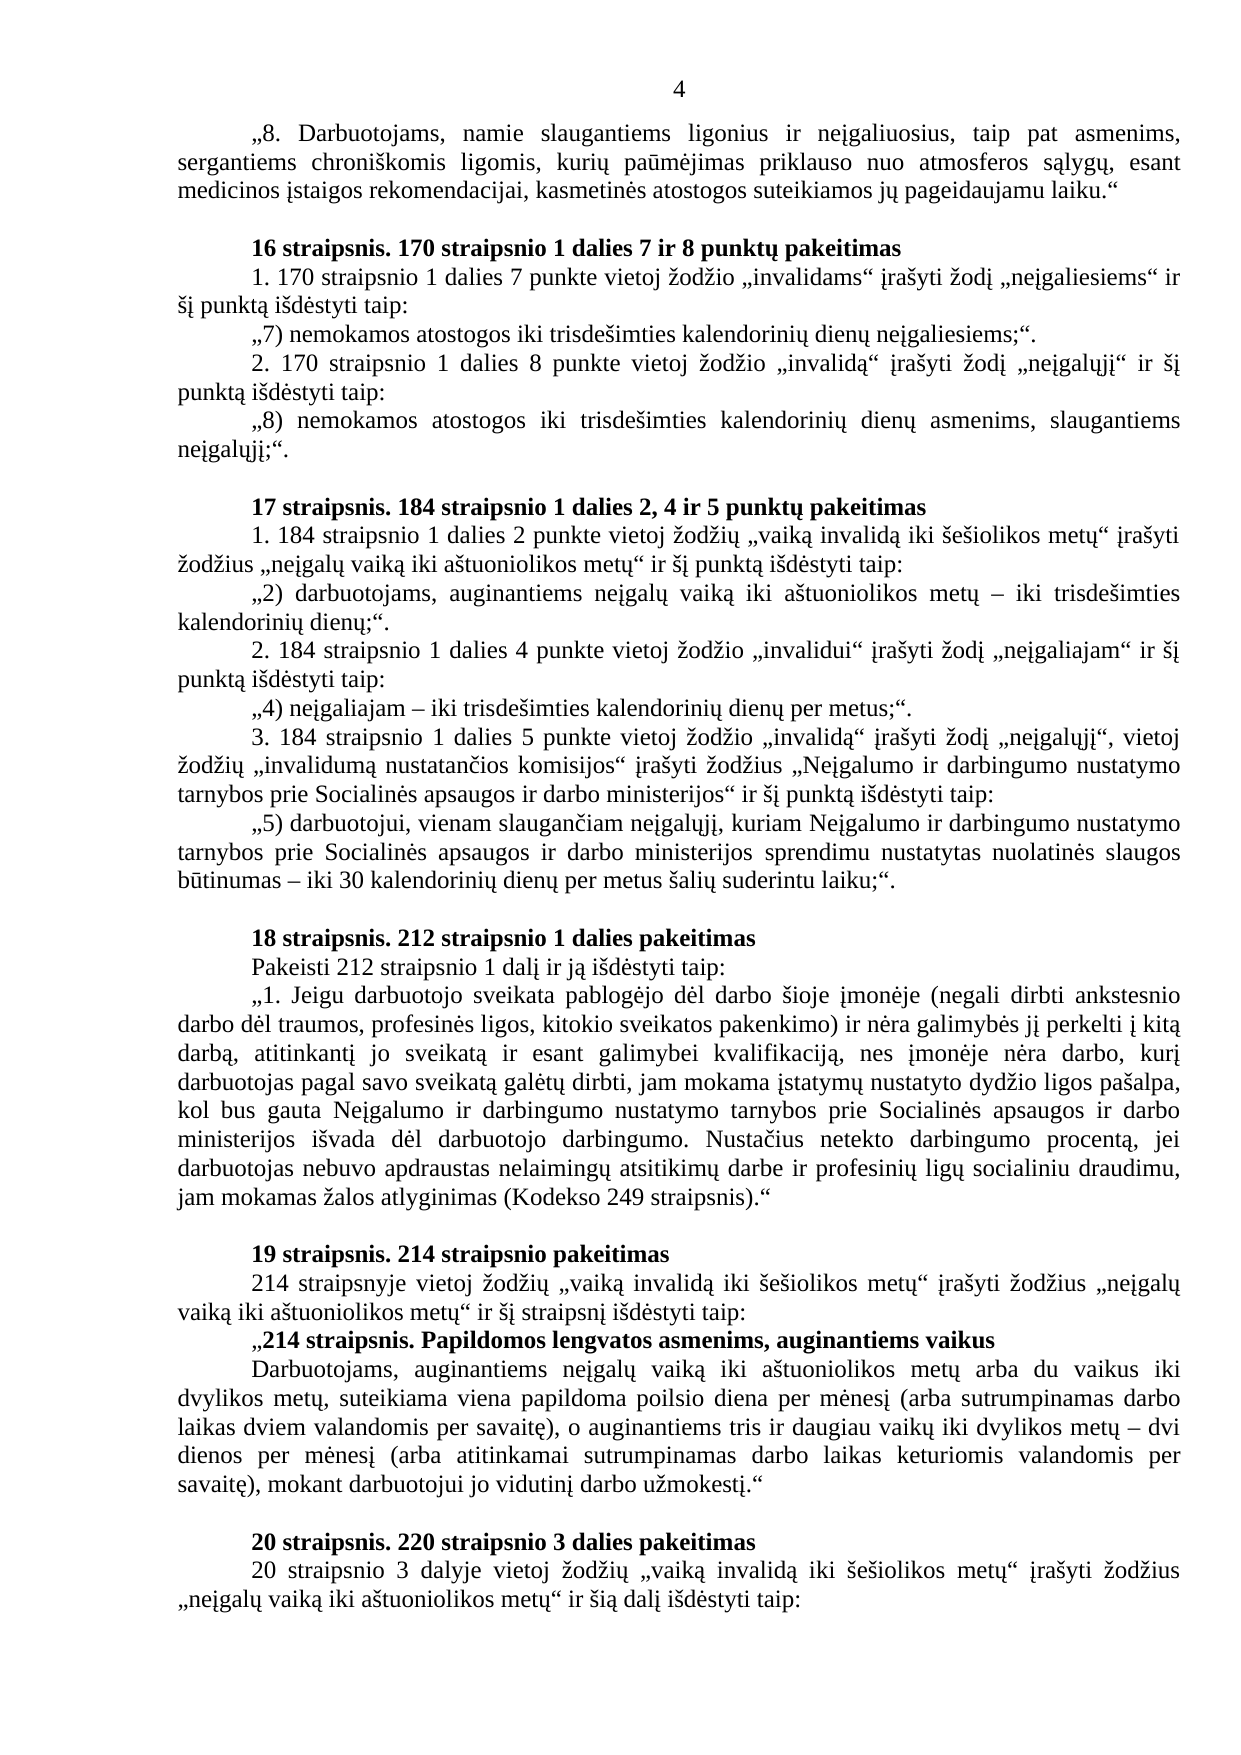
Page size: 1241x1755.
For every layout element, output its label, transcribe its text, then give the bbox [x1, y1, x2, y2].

text „8. Darbuotojams, namie slaugantiems ligonius ir neįgaliuosius, taip pat asmenims, sergantiems chroniškomis ligomis, kurių paūmėjimas priklauso nuo atmosferos sąlygų, esant medicinos įstaigos rekomendacijai, kasmetinės atostogos suteikiamos jų pageidaujamu laiku.“ [177, 118, 1181, 204]
text „2) darbuotojams, auginantiems neįgalų vaiką iki aštuoniolikos metų – iki trisdešimties kalendorinių dienų;“. [177, 578, 1181, 636]
text 1. 184 straipsnio 1 dalies 2 punkte vietoj žodžių „vaiką invalidą iki šešiolikos metų“ įrašyti žodžius „neįgalų vaiką iki aštuoniolikos metų“ ir šį punktą išdėstyti taip: [177, 521, 1181, 578]
text 19 straipsnis. 214 straipsnio pakeitimas [177, 1239, 1181, 1268]
text 20 straipsnio 3 dalyje vietoj žodžių „vaiką invalidą iki šešiolikos metų“ įrašyti žodžius „neįgalų vaiką iki aštuoniolikos metų“ ir šią dalį išdėstyti taip: [177, 1556, 1181, 1613]
text 16 straipsnis. 170 straipsnio 1 dalies 7 ir 8 punktų pakeitimas [177, 233, 1181, 262]
text „5) darbuotojui, vienam slaugančiam neįgalųjį, kuriam Neįgalumo ir darbingumo nustatymo tarnybos prie Socialinės apsaugos ir darbo ministerijos sprendimu nustatytas nuolatinės slaugos būtinumas – iki 30 kalendorinių dienų per metus šalių suderintu laiku;“. [177, 808, 1181, 894]
text 20 straipsnis. 220 straipsnio 3 dalies pakeitimas [177, 1527, 1181, 1556]
text Pakeisti 212 straipsnio 1 dalį ir ją išdėstyti taip: [177, 952, 1181, 981]
text „7) nemokamos atostogos iki trisdešimties kalendorinių dienų neįgaliesiems;“. [177, 319, 1181, 348]
text 18 straipsnis. 212 straipsnio 1 dalies pakeitimas [177, 923, 1181, 952]
text 3. 184 straipsnio 1 dalies 5 punkte vietoj žodžio „invalidą“ įrašyti žodį „neįgalųjį“, vietoj žodžių „invalidumą nustatančios komisijos“ įrašyti žodžius „Neįgalumo ir darbingumo nustatymo tarnybos prie Socialinės apsaugos ir darbo ministerijos“ ir šį punktą išdėstyti taip: [177, 722, 1181, 808]
text „8) nemokamos atostogos iki trisdešimties kalendorinių dienų asmenims, slaugantiems neįgalųjį;“. [177, 406, 1181, 463]
text „214 straipsnis. Papildomos lengvatos asmenims, auginantiems vaikus [177, 1326, 1181, 1354]
text Darbuotojams, auginantiems neįgalų vaiką iki aštuoniolikos metų arba du vaikus iki dvylikos metų, suteikiama viena papildoma poilsio diena per mėnesį (arba sutrumpinamas darbo laikas dviem valandomis per savaitę), o auginantiems tris ir daugiau vaikų iki dvylikos metų – dvi dienos per mėnesį (arba atitinkamai sutrumpinamas darbo laikas keturiomis valandomis per savaitę), mokant darbuotojui jo vidutinį darbo užmokestį.“ [177, 1354, 1181, 1498]
text „1. Jeigu darbuotojo sveikata pablogėjo dėl darbo šioje įmonėje (negali dirbti ankstesnio darbo dėl traumos, profesinės ligos, kitokio sveikatos pakenkimo) ir nėra galimybės jį perkelti į kitą darbą, atitinkantį jo sveikatą ir esant galimybei kvalifikaciją, nes įmonėje nėra darbo, kurį darbuotojas pagal savo sveikatą galėtų dirbti, jam mokama įstatymų nustatyto dydžio ligos pašalpa, kol bus gauta Neįgalumo ir darbingumo nustatymo tarnybos prie Socialinės apsaugos ir darbo ministerijos išvada dėl darbuotojo darbingumo. Nustačius netekto darbingumo procentą, jei darbuotojas nebuvo apdraustas nelaimingų atsitikimų darbe ir profesinių ligų socialiniu draudimu, jam mokamas žalos atlyginimas (Kodekso 249 straipsnis).“ [177, 981, 1181, 1211]
text 17 straipsnis. 184 straipsnio 1 dalies 2, 4 ir 5 punktų pakeitimas [177, 492, 1181, 521]
text „4) neįgaliajam – iki trisdešimties kalendorinių dienų per metus;“. [177, 693, 1181, 722]
text 2. 184 straipsnio 1 dalies 4 punkte vietoj žodžio „invalidui“ įrašyti žodį „neįgaliajam“ ir šį punktą išdėstyti taip: [177, 636, 1181, 693]
text 1. 170 straipsnio 1 dalies 7 punkte vietoj žodžio „invalidams“ įrašyti žodį „neįgaliesiems“ ir šį punktą išdėstyti taip: [177, 262, 1181, 319]
text 214 straipsnyje vietoj žodžių „vaiką invalidą iki šešiolikos metų“ įrašyti žodžius „neįgalų vaiką iki aštuoniolikos metų“ ir šį straipsnį išdėstyti taip: [177, 1268, 1181, 1326]
text 2. 170 straipsnio 1 dalies 8 punkte vietoj žodžio „invalidą“ įrašyti žodį „neįgalųjį“ ir šį punktą išdėstyti taip: [177, 348, 1181, 406]
